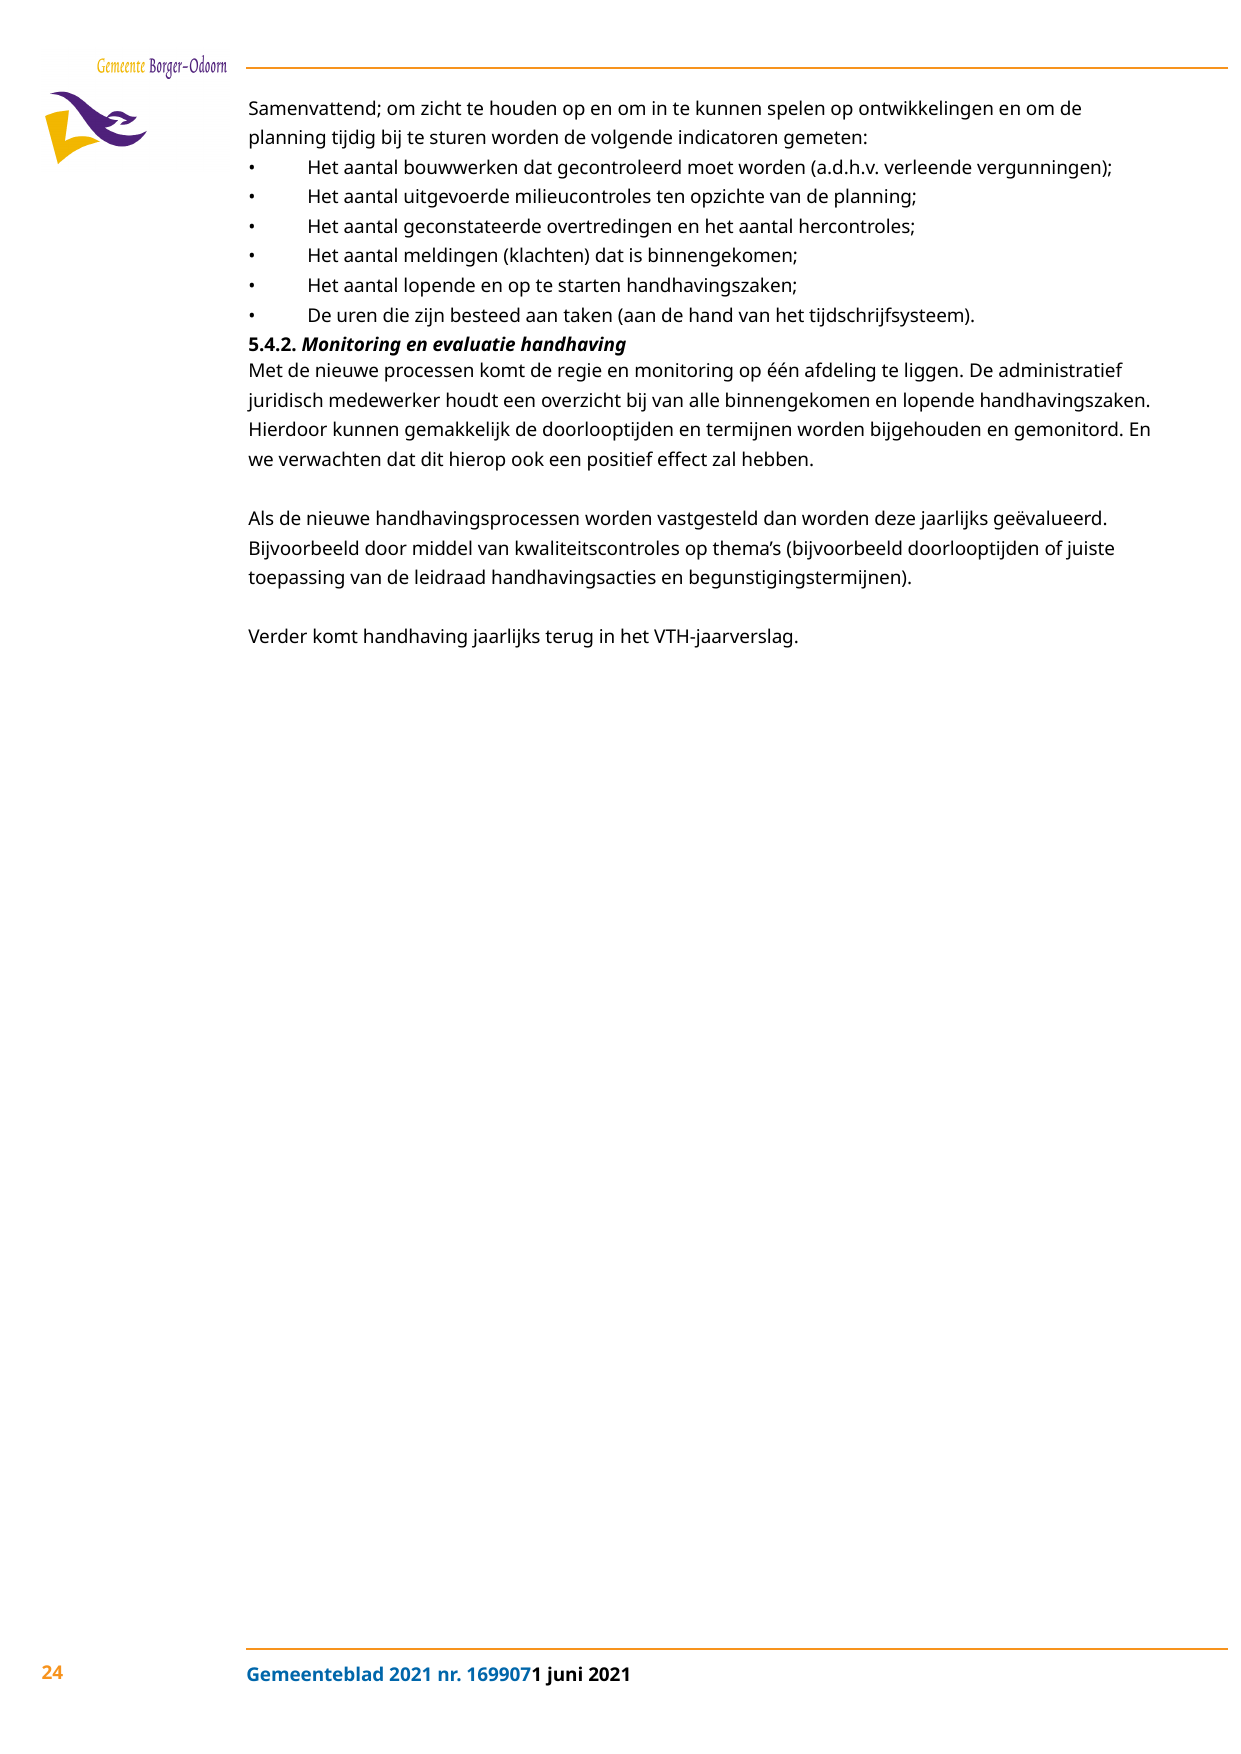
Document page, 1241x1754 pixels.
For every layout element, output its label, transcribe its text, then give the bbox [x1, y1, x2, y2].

list Het aantal bouwwerken dat gecontroleerd moet worden (a.d.h.v. verleende vergunningen); [248, 154, 1152, 180]
text 5.4.2. Monitoring en evaluatie handhaving [248, 331, 1152, 357]
text Als de nieuwe handhavingsprocessen worden vastgesteld dan worden deze jaarlijks geëvalueerd. Bijvoorbeeld door middel van kwaliteitscontroles op thema’s (bijvoorbeeld doorlooptijden of juiste toepassing van de leidraad handhavingsacties en begunstigingstermijnen). [248, 505, 1152, 590]
text Samenvattend; om zicht te houden op en om in te kunnen spelen op ontwikkelingen en om de planning tijdig bij te sturen worden de volgende indicatoren gemeten: [248, 95, 1152, 150]
text Met de nieuwe processen komt de regie en monitoring op één afdeling te liggen. De administratief juridisch medewerker houdt een overzicht bij van alle binnengekomen en lopende handhavingszaken. Hierdoor kunnen gemakkelijk de doorlooptijden en termijnen worden bijgehouden en gemonitord. En we verwachten dat dit hierop ook een positief effect zal hebben. [248, 357, 1152, 472]
list Het aantal lopende en op te starten handhavingszaken; [248, 272, 1152, 298]
list Het aantal meldingen (klachten) dat is binnengekomen; [248, 243, 1152, 268]
list De uren die zijn besteed aan taken (aan de hand van het tijdschrijfsysteem). [248, 302, 1152, 328]
text Verder komt handhaving jaarlijks terug in het VTH-jaarverslag. [248, 623, 1152, 649]
picture [41, 47, 231, 172]
list Het aantal geconstateerde overtredingen en het aantal hercontroles; [248, 213, 1152, 239]
list Het aantal uitgevoerde milieucontroles ten opzichte van de planning; [248, 183, 1152, 209]
